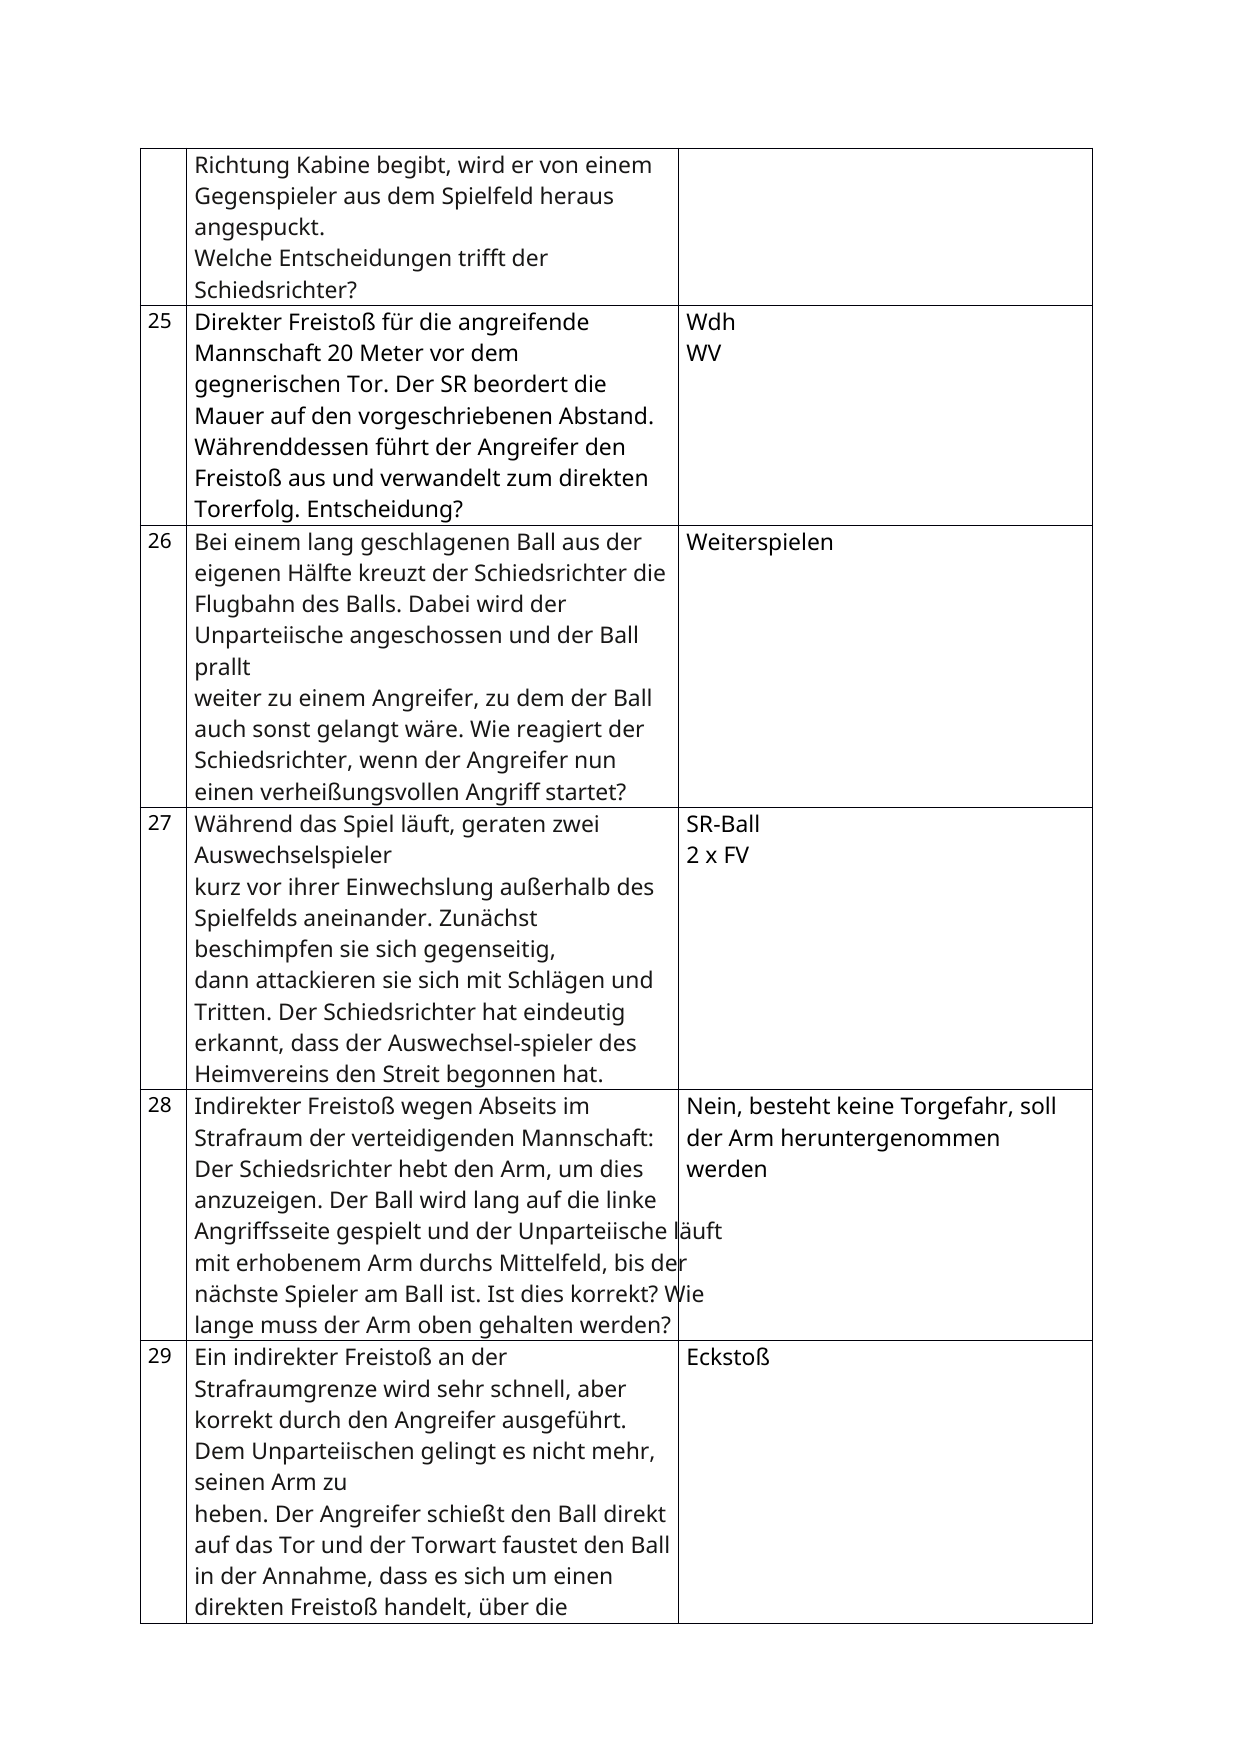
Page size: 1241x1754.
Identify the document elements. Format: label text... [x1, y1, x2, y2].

table_cell 29 [141, 1341, 186, 1623]
table_cell 26 [141, 526, 186, 807]
table_cell Ein indirekter Freistoß an der Strafraumgrenze wird sehr schnell, aber korrekt durch den Angreifer ausgeführt. Dem Unparteiischen gelingt es nicht mehr, seinen Arm zu heben. Der Angreifer schießt den Ball direkt auf das Tor und der Torwart faustet den Ball in der Annahme, dass es sich um einen direkten Freistoß handelt, über die [187, 1341, 678, 1623]
table_cell Wdh WV [679, 306, 1092, 525]
table_cell Eckstoß [679, 1341, 1092, 1623]
table_cell Indirekter Freistoß wegen Abseits im Strafraum der verteidigenden Mannschaft: Der Schiedsrichter hebt den Arm, um dies anzuzeigen. Der Ball wird lang auf die linke Angriffsseite gespielt und der Unparteiische läuft mit erhobenem Arm durchs Mittelfeld, bis der nächste Spieler am Ball ist. Ist dies korrekt? Wie lange muss der Arm oben gehalten werden? [187, 1090, 678, 1340]
table_cell 25 [141, 306, 186, 525]
table_cell SR-Ball 2 x FV [679, 808, 1092, 1089]
table_cell [141, 149, 186, 305]
table_cell Richtung Kabine begibt, wird er von einem Gegenspieler aus dem Spielfeld heraus angespuckt. Welche Entscheidungen trifft der Schiedsrichter? [187, 149, 678, 305]
table_cell Direkter Freistoß für die angreifende Mannschaft 20 Meter vor dem gegnerischen Tor. Der SR beordert die Mauer auf den vorgeschriebenen Abstand. Währenddessen führt der Angreifer den Freistoß aus und verwandelt zum direkten Torerfolg. Entscheidung? [187, 306, 678, 525]
table_cell 27 [141, 808, 186, 1089]
table_cell Weiterspielen [679, 526, 1092, 807]
table_cell Nein, besteht keine Torgefahr, soll der Arm heruntergenommen werden [679, 1090, 1092, 1340]
table_cell [679, 149, 1092, 305]
table_cell Bei einem lang geschlagenen Ball aus der eigenen Hälfte kreuzt der Schiedsrichter die Flugbahn des Balls. Dabei wird der Unparteiische angeschossen und der Ball prallt weiter zu einem Angreifer, zu dem der Ball auch sonst gelangt wäre. Wie reagiert der Schiedsrichter, wenn der Angreifer nun einen verheißungsvollen Angriff startet? [187, 526, 678, 807]
table_cell Während das Spiel läuft, geraten zwei Auswechselspieler kurz vor ihrer Einwechslung außerhalb des Spielfelds aneinander. Zunächst beschimpfen sie sich gegenseitig, dann attackieren sie sich mit Schlägen und Tritten. Der Schiedsrichter hat eindeutig erkannt, dass der Auswechsel-spieler des Heimvereins den Streit begonnen hat. [187, 808, 678, 1089]
table_cell 28 [141, 1090, 186, 1340]
